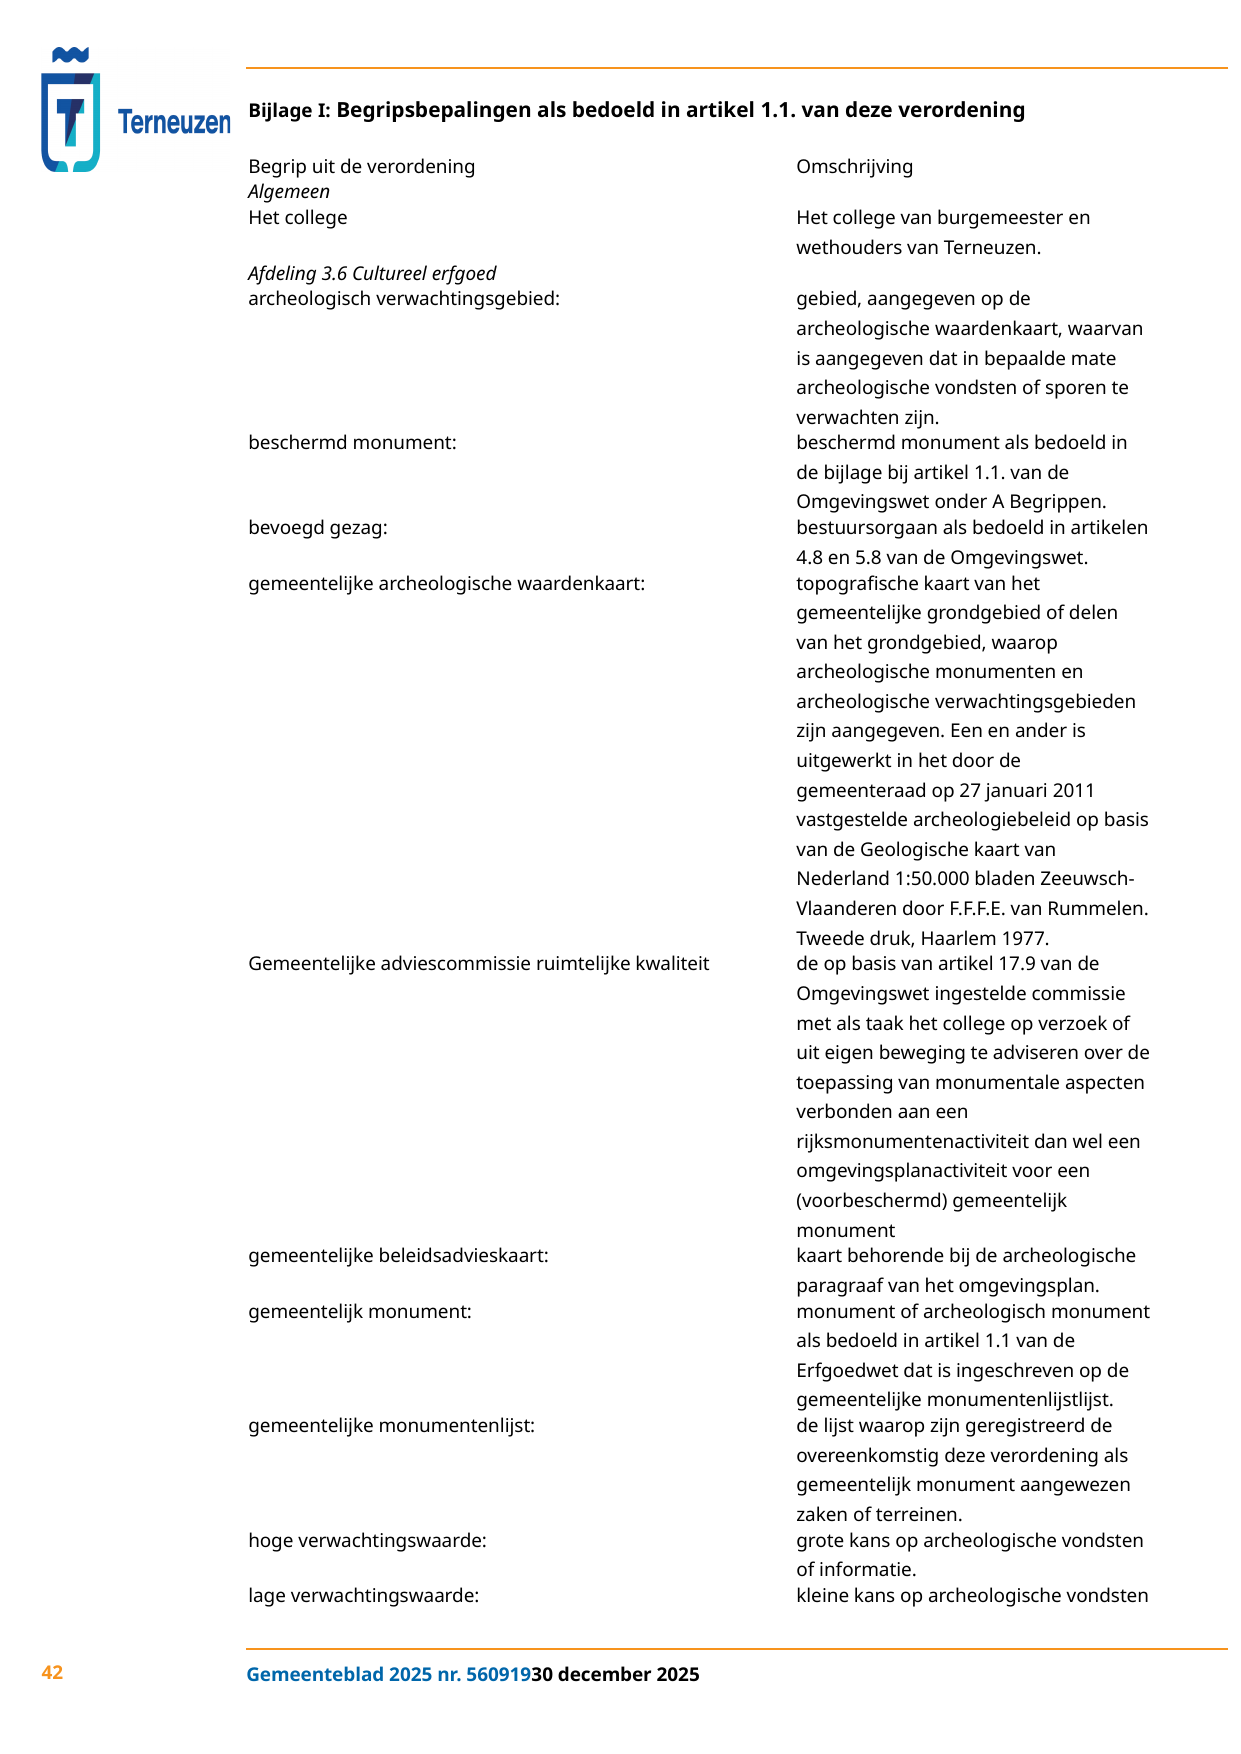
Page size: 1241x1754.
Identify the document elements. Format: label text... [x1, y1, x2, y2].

picture [41, 47, 231, 172]
text Bijlage I: Begripsbepalingen als bedoeld in artikel 1.1. van deze verordening [248, 95, 1152, 123]
table_cell gemeentelijke beleidsadvieskaart: [248, 1243, 796, 1298]
table_cell topografische kaart van het gemeentelijke grondgebied of delen van het grondgebied, waarop archeologische monumenten en archeologische verwachtingsgebieden zijn aangegeven. Een en ander is uitgewerkt in het door de gemeenteraad op 27 januari 2011 vastgestelde archeologiebeleid op basis van de Geologische kaart van Nederland 1:50.000 bladen Zeeuwsch-Vlaanderen door F.F.F.E. van Rummelen. Tweede druk, Haarlem 1977. [796, 570, 1152, 951]
table_cell Gemeentelijke adviescommissie ruimtelijke kwaliteit [248, 951, 796, 1242]
table_cell gemeentelijke archeologische waardenkaart: [248, 570, 796, 951]
table_cell Het college [248, 205, 796, 260]
table_cell kaart behorende bij de archeologische paragraaf van het omgevingsplan. [796, 1243, 1152, 1298]
table_header Omschrijving [796, 153, 1152, 179]
table_cell de op basis van artikel 17.9 van de Omgevingswet ingestelde commissie met als taak het college op verzoek of uit eigen beweging te adviseren over de toepassing van monumentale aspecten verbonden aan een rijksmonumentenactiviteit dan wel een omgevingsplanactiviteit voor een (voorbeschermd) gemeentelijk monument [796, 951, 1152, 1242]
table_cell archeologisch verwachtingsgebied: [248, 286, 796, 429]
table_cell Algemeen [248, 179, 796, 204]
table_cell lage verwachtingswaarde: [248, 1582, 796, 1608]
table_cell gebied, aangegeven op de archeologische waardenkaart, waarvan is aangegeven dat in bepaalde mate archeologische vondsten of sporen te verwachten zijn. [796, 286, 1152, 429]
table_cell hoge verwachtingswaarde: [248, 1527, 796, 1582]
table_cell beschermd monument als bedoeld in de bijlage bij artikel 1.1. van de Omgevingswet onder A Begrippen. [796, 430, 1152, 514]
table_cell [796, 260, 1152, 286]
table_cell Afdeling 3.6 Cultureel erfgoed [248, 260, 796, 286]
table_cell [796, 179, 1152, 204]
table_cell monument of archeologisch monument als bedoeld in artikel 1.1 van de Erfgoedwet dat is ingeschreven op de gemeentelijke monumentenlijstlijst. [796, 1298, 1152, 1412]
table_header Begrip uit de verordening [248, 153, 796, 179]
table_cell Het college van burgemeester en wethouders van Terneuzen. [796, 205, 1152, 260]
table_cell de lijst waarop zijn geregistreerd de overeenkomstig deze verordening als gemeentelijk monument aangewezen zaken of terreinen. [796, 1412, 1152, 1527]
table_cell grote kans op archeologische vondsten of informatie. [796, 1527, 1152, 1582]
table_cell beschermd monument: [248, 430, 796, 514]
table_cell gemeentelijk monument: [248, 1298, 796, 1412]
table_cell gemeentelijke monumentenlijst: [248, 1412, 796, 1527]
table_cell bestuursorgaan als bedoeld in artikelen 4.8 en 5.8 van de Omgevingswet. [796, 515, 1152, 570]
table_cell bevoegd gezag: [248, 515, 796, 570]
table_cell kleine kans op archeologische vondsten [796, 1582, 1152, 1608]
